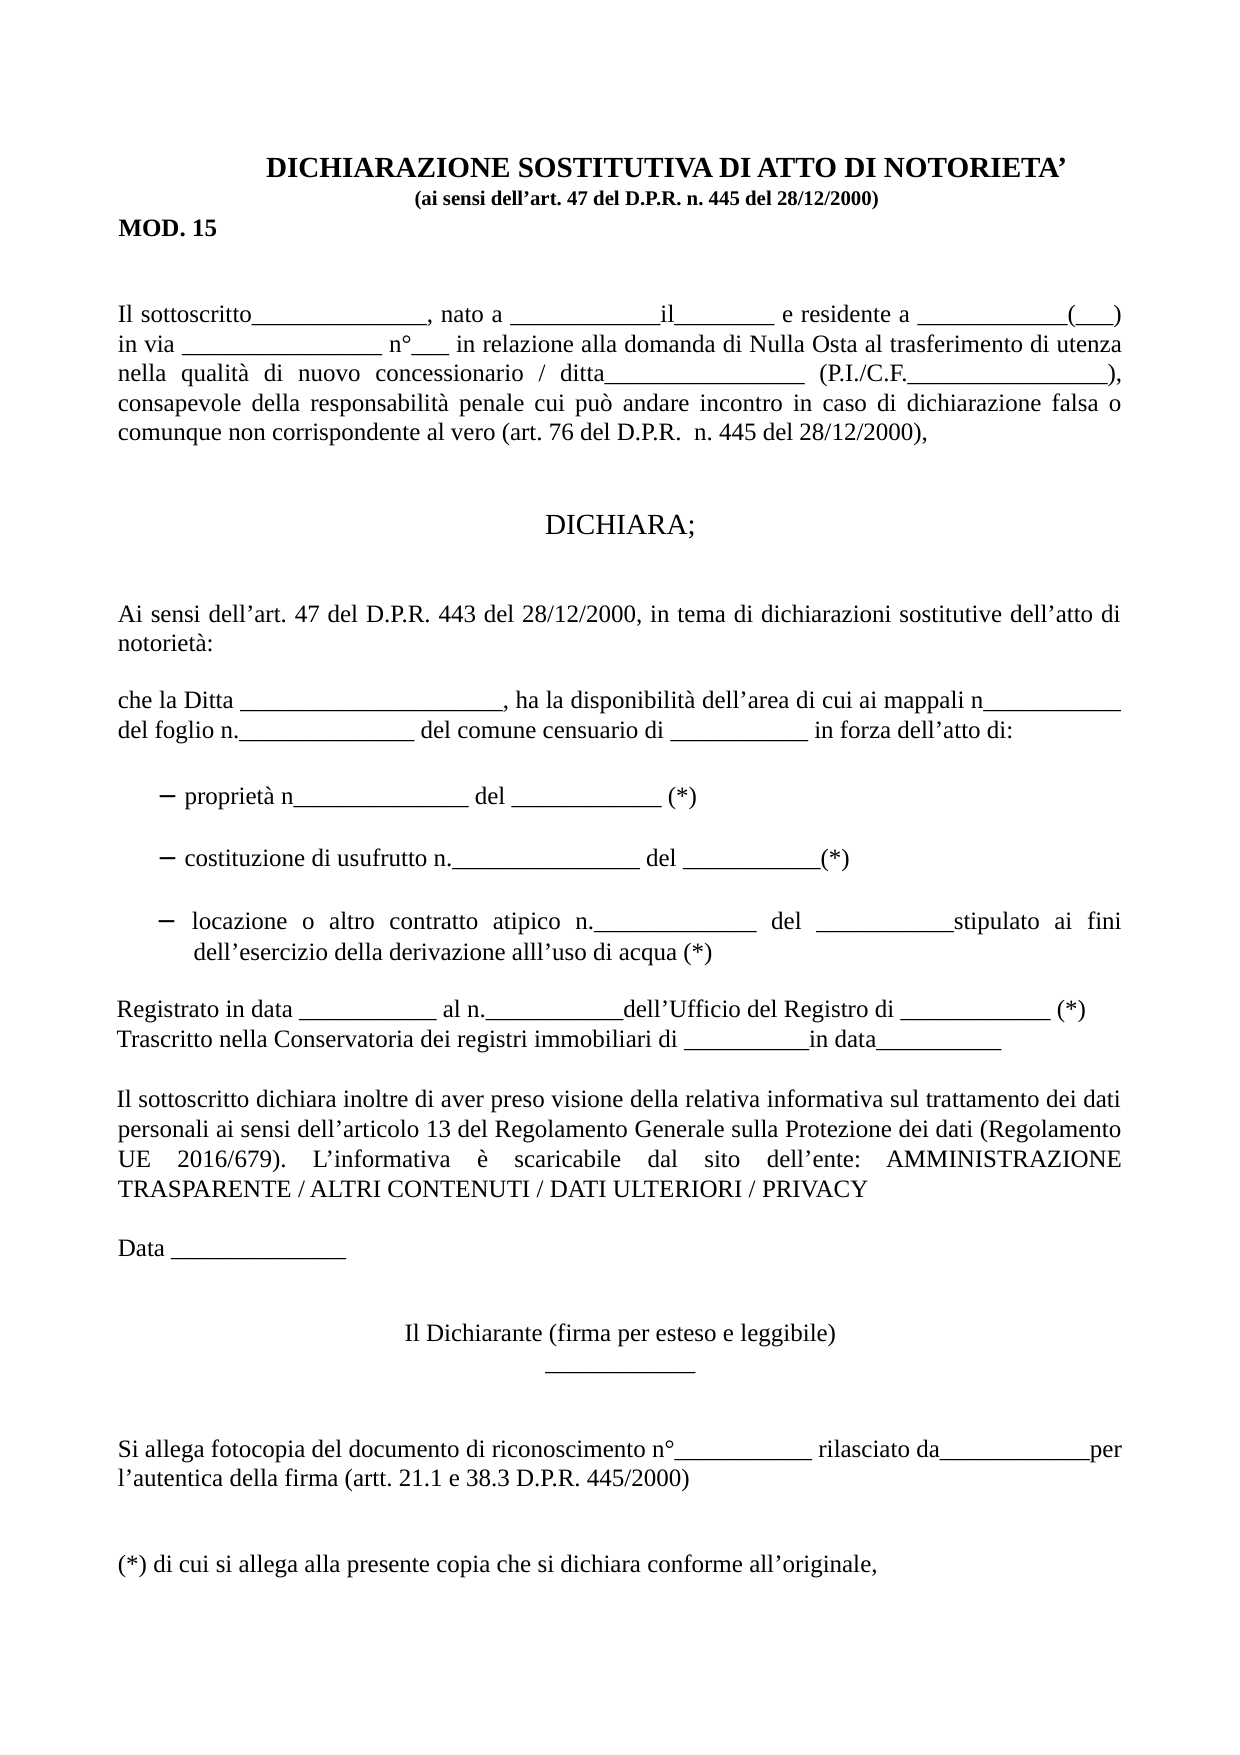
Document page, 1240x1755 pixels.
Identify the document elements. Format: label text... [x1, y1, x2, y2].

text MOD. 15 [118, 213, 1122, 242]
text Si allega fotocopia del documento di riconoscimento n°___________ rilasciato da____________per l’autentica della firma (artt. 21.1 e 38.3 D.P.R. 445/2000) [118, 1434, 1122, 1492]
text Il sottoscritto dichiara inoltre di aver preso visione della relativa informativa sul trattamento dei dati personali ai sensi dell’articolo 13 del Regolamento Generale sulla Protezione dei dati (Regolamento UE 2016/679). L’informativa è scaricabile dal sito dell’ente: AMMINISTRAZIONE TRASPARENTE / ALTRI CONTENUTI / DATI ULTERIORI / PRIVACY [116, 1084, 1122, 1202]
text Il Dichiarante (firma per esteso e leggibile) ____________ [329, 1319, 911, 1376]
text DICHIARAZIONE SOSTITUTIVA DI ATTO DI NOTORIETA’ [266, 150, 1122, 183]
text Data ______________ [118, 1233, 1122, 1262]
text (*) di cui si allega alla presente copia che si dichiara conforme all’originale, [118, 1549, 1122, 1578]
text Trascritto nella Conservatoria dei registri immobiliari di __________in data__________ [116, 1024, 1122, 1053]
text (ai sensi dell’art. 47 del D.P.R. n. 445 del 28/12/2000) [170, 186, 1122, 210]
text Registrato in data ___________ al n.___________dell’Ufficio del Registro di ____________ (*) [116, 994, 1122, 1023]
text che la Ditta _____________________, ha la disponibilità dell’area di cui ai mappali n___________ del foglio n.______________ del comune censuario di ___________ in forza dell’atto di: [118, 685, 1122, 744]
text − costituzione di usufrutto n._______________ del ___________(*) [157, 840, 1122, 874]
text Ai sensi dell’art. 47 del D.P.R. 443 del 28/12/2000, in tema di dichiarazioni sostitutive dell’atto di notorietà: [118, 599, 1122, 657]
text Il sottoscritto______________, nato a ____________il________ e residente a ____________(___) in via ________________ n°___ in relazione alla domanda di Nulla Osta al trasferimento di utenza nella qualità di nuovo concessionario / ditta________________ (P.I./C.F.________________), consapevole della responsabilità penale cui può andare incontro in caso di dichiarazione falsa o comunque non corrispondente al vero (art. 76 del D.P.R. n. 445 del 28/12/2000), [118, 299, 1122, 446]
subtitle DICHIARA; [118, 507, 1122, 541]
text − locazione o altro contratto atipico n._____________ del ___________stipulato ai fini dell’esercizio della derivazione alll’uso di acqua (*) [156, 902, 1122, 966]
text − proprietà n______________ del ____________ (*) [157, 777, 1122, 811]
